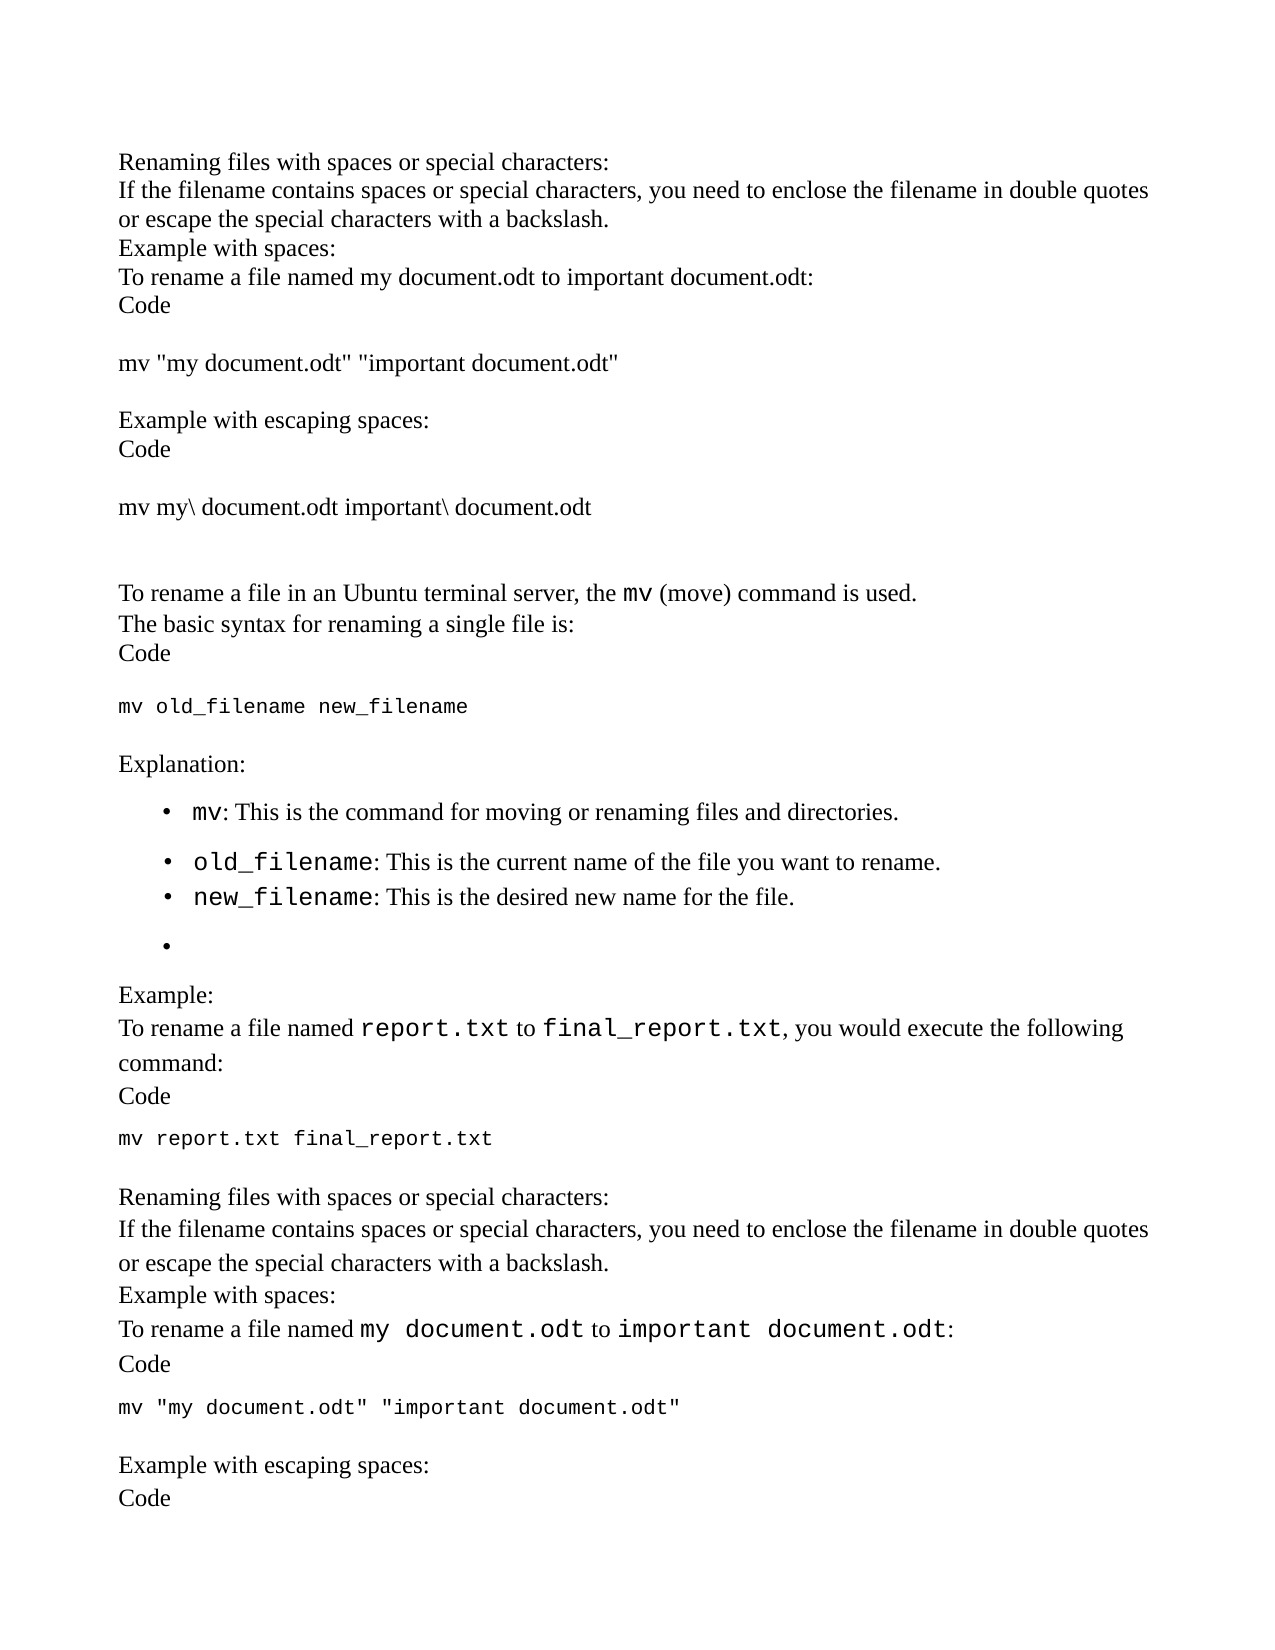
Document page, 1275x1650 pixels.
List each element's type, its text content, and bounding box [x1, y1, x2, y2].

text Code [118, 291, 1157, 319]
text Example with escaping spaces: [118, 1450, 1157, 1478]
text Code [118, 1081, 1157, 1109]
text Example with escaping spaces: [118, 406, 1157, 434]
text mv report.txt final_report.txt [118, 1128, 1157, 1152]
text If the filename contains spaces or special characters, you need to enclose the filename in double quotes or escape the special characters with a backslash. [118, 1214, 1157, 1276]
text Code [118, 1349, 1157, 1378]
list mv: This is the command for moving or renaming files and directories. [162, 797, 1157, 827]
text The basic syntax for renaming a single file is: [118, 609, 1157, 638]
text Example with spaces: [118, 233, 1157, 262]
text If the filename contains spaces or special characters, you need to enclose the filename in double quotes or escape the special characters with a backslash. [118, 176, 1157, 233]
text To rename a file named report.txt to final_report.txt, you would execute the following command: [118, 1013, 1157, 1077]
text mv "my document.odt" "important document.odt" [118, 348, 1157, 377]
text Example with spaces: [118, 1281, 1157, 1309]
text To rename a file named my document.odt to important document.odt: [118, 262, 1157, 291]
text Code [118, 638, 1157, 666]
text mv "my document.odt" "important document.odt" [118, 1397, 1157, 1420]
text To rename a file named my document.odt to important document.odt: [118, 1314, 1157, 1344]
text Explanation: [118, 749, 1157, 778]
text Code [118, 434, 1157, 463]
text Renaming files with spaces or special characters: [118, 1182, 1157, 1210]
text Example: [118, 980, 1157, 1008]
text mv old_filename new_filename [118, 696, 1157, 719]
text Code [118, 1483, 1157, 1512]
text Renaming files with spaces or special characters: [118, 147, 1157, 176]
text To rename a file in an Ubuntu terminal server, the mv (move) command is used. [118, 578, 1157, 609]
text mv my\ document.odt important\ document.odt [118, 492, 1157, 521]
list old_filename: This is the current name of the file you want to rename. [164, 847, 1157, 877]
list new_filename: This is the desired new name for the file. [164, 882, 1157, 913]
